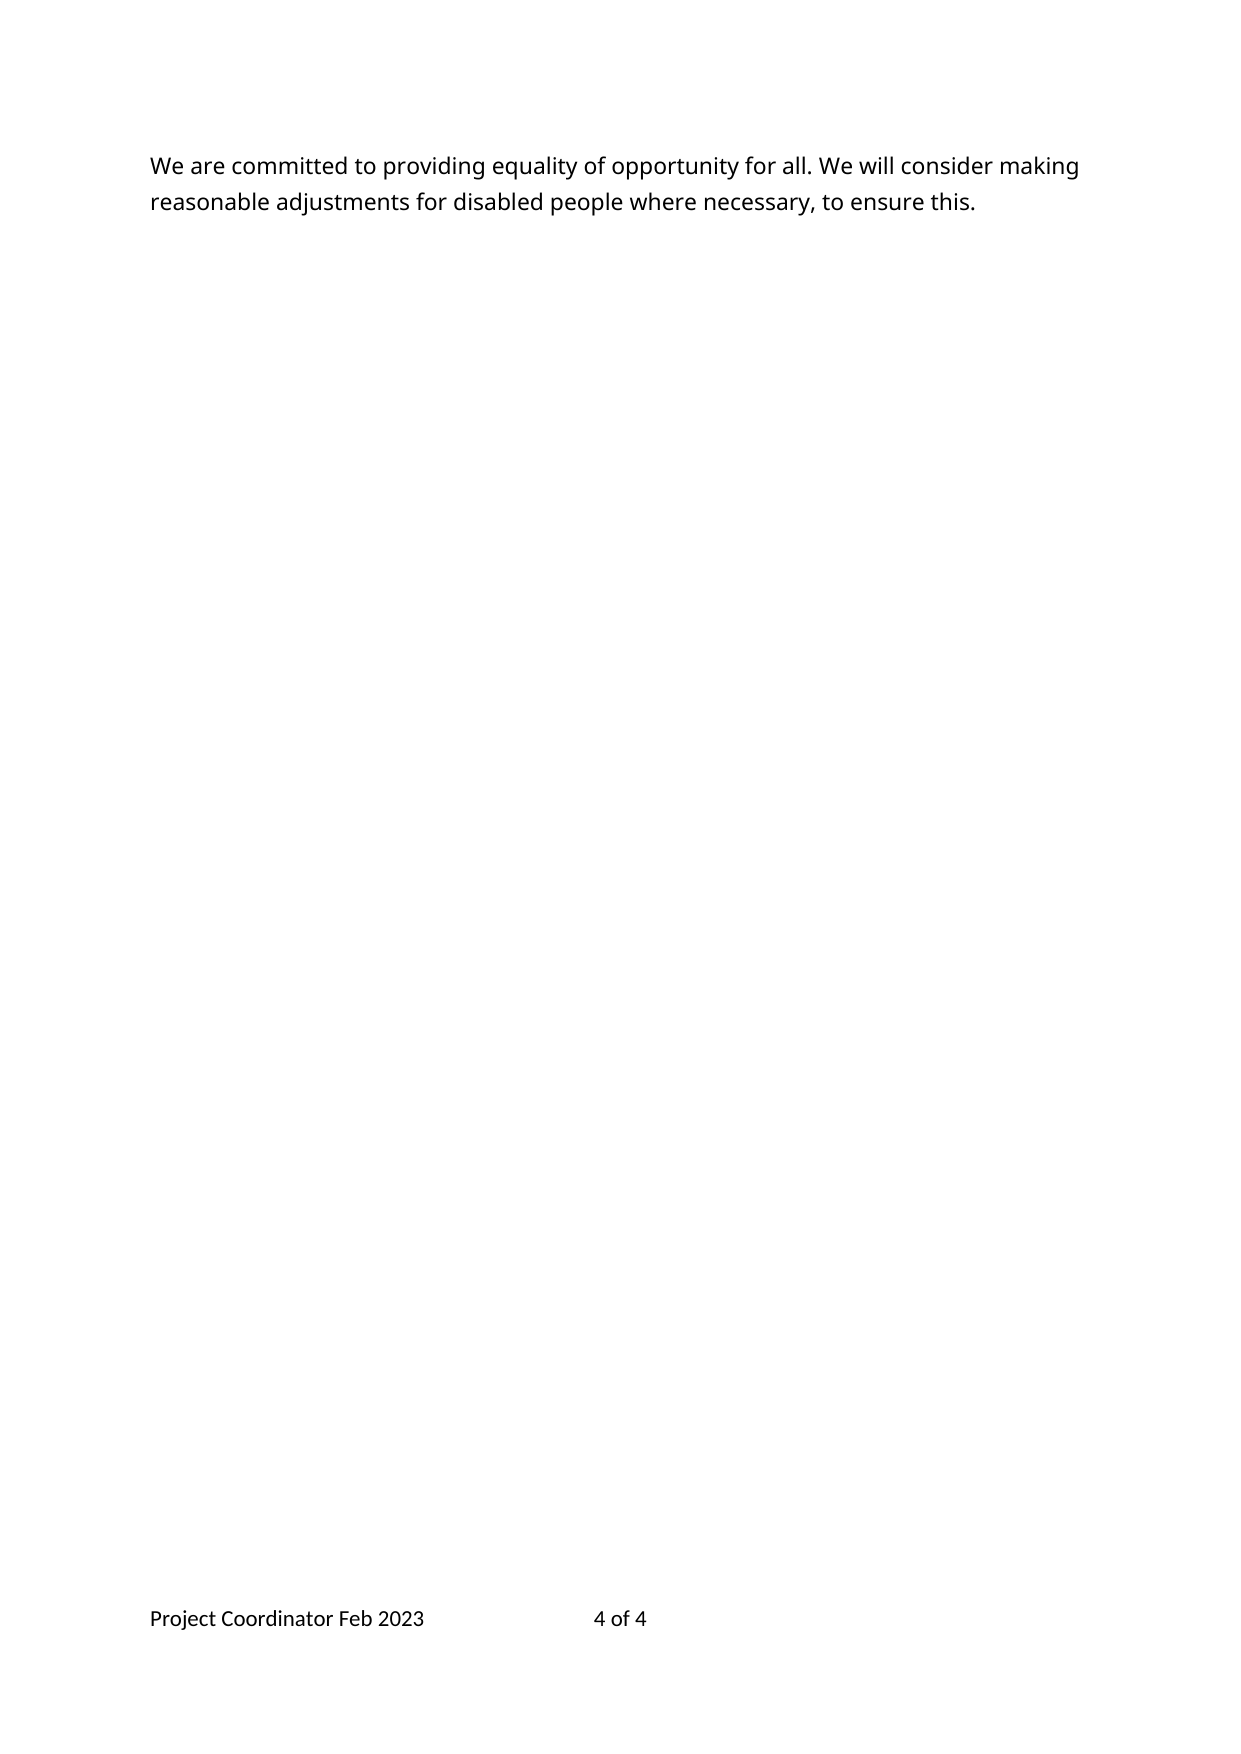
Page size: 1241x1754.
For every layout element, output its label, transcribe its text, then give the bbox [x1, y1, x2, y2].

text We are committed to providing equality of opportunity for all. We will consider making reasonable adjustments for disabled people where necessary, to ensure this. [150, 150, 1090, 217]
